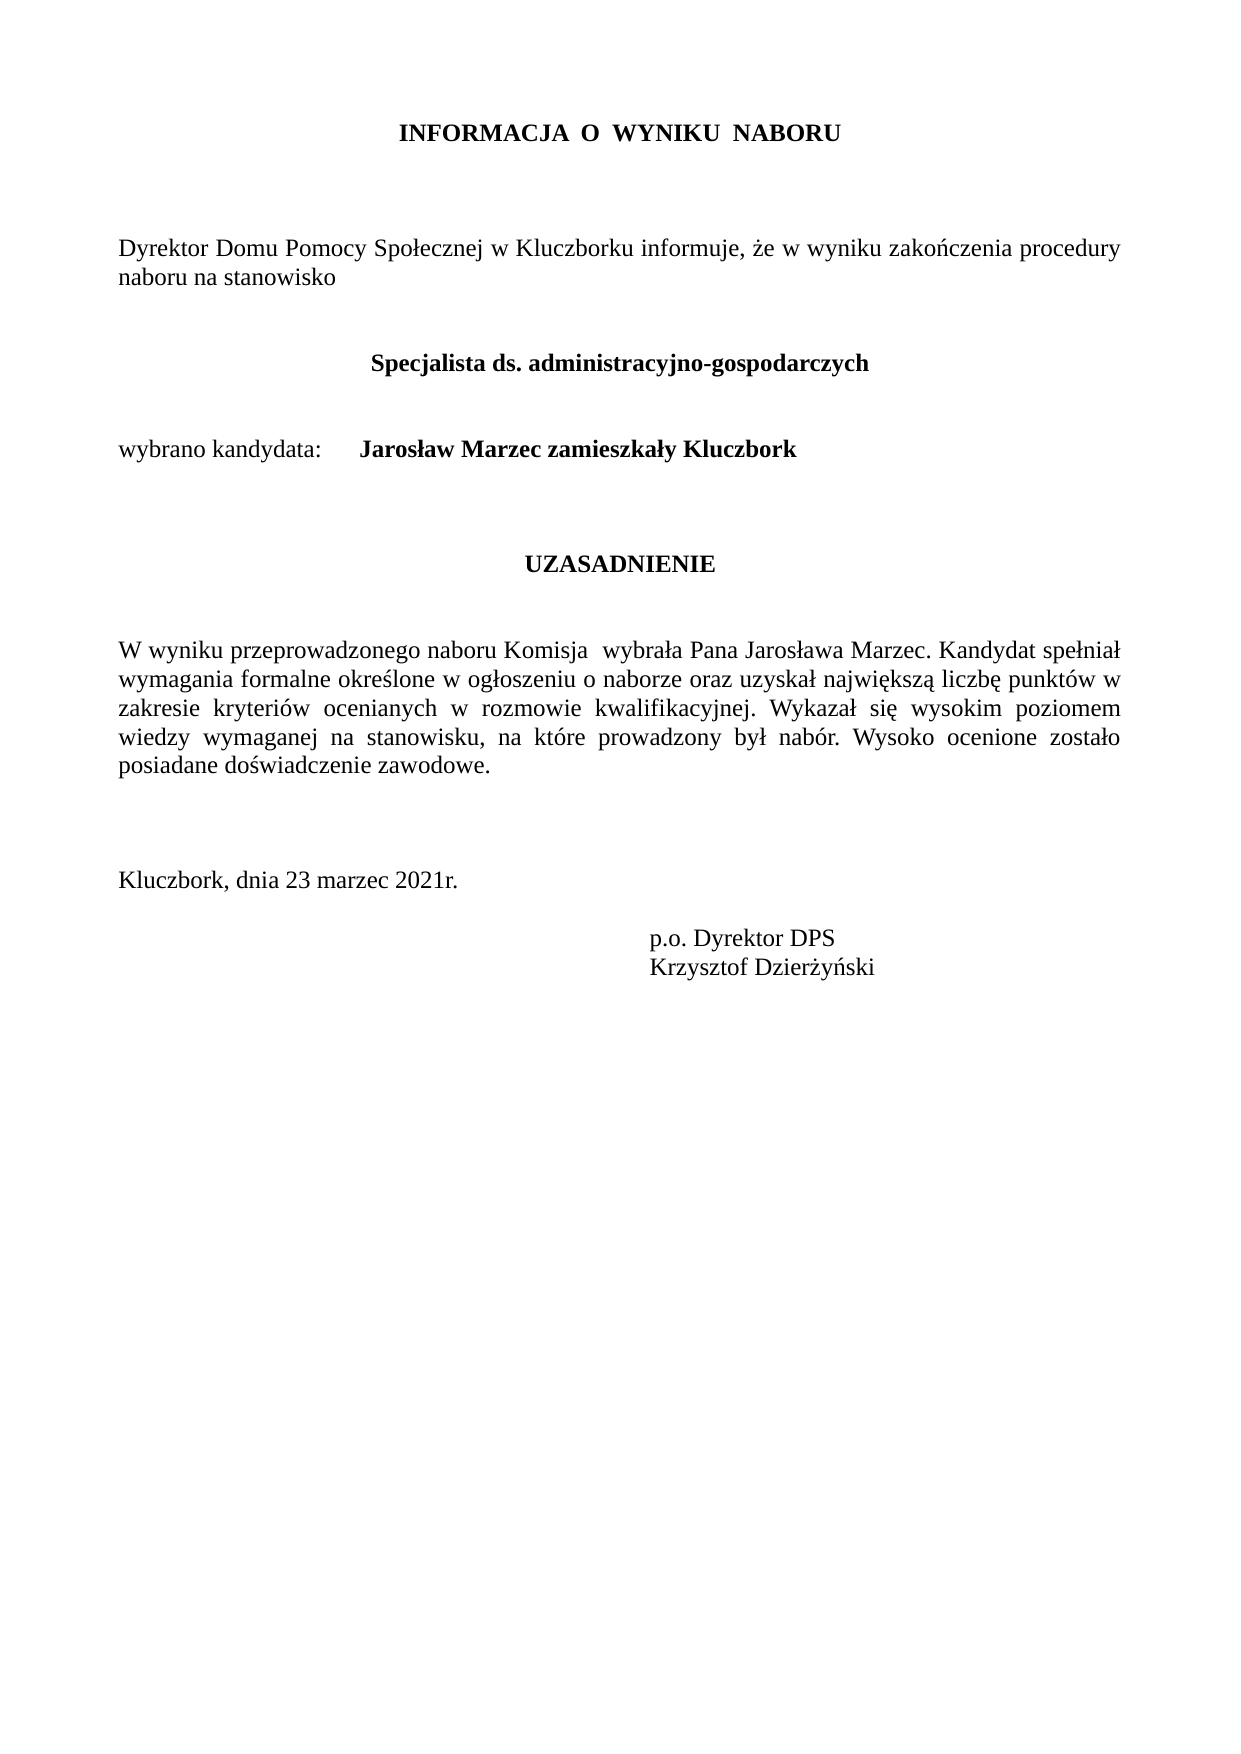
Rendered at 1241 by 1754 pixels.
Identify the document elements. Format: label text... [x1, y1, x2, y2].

text p.o. Dyrektor DPS [118, 923, 1122, 952]
text UZASADNIENIE [118, 549, 1122, 578]
text Kluczbork, dnia 23 marzec 2021r. [118, 866, 1122, 894]
text Dyrektor Domu Pomocy Społecznej w Kluczborku informuje, że w wyniku zakończenia procedury naboru na stanowisko [118, 233, 1122, 291]
text Specjalista ds. administracyjno-gospodarczych [118, 348, 1122, 377]
text INFORMACJA O WYNIKU NABORU [118, 118, 1122, 147]
text Krzysztof Dzierżyński [118, 952, 1122, 981]
text W wyniku przeprowadzonego naboru Komisja wybrała Pana Jarosława Marzec. Kandydat spełniał wymagania formalne określone w ogłoszeniu o naborze oraz uzyskał największą liczbę punktów w zakresie kryteriów ocenianych w rozmowie kwalifikacyjnej. Wykazał się wysokim poziomem wiedzy wymaganej na stanowisku, na które prowadzony był nabór. Wysoko ocenione zostało posiadane doświadczenie zawodowe. [118, 636, 1122, 779]
text wybrano kandydata: Jarosław Marzec zamieszkały Kluczbork [118, 434, 1122, 463]
